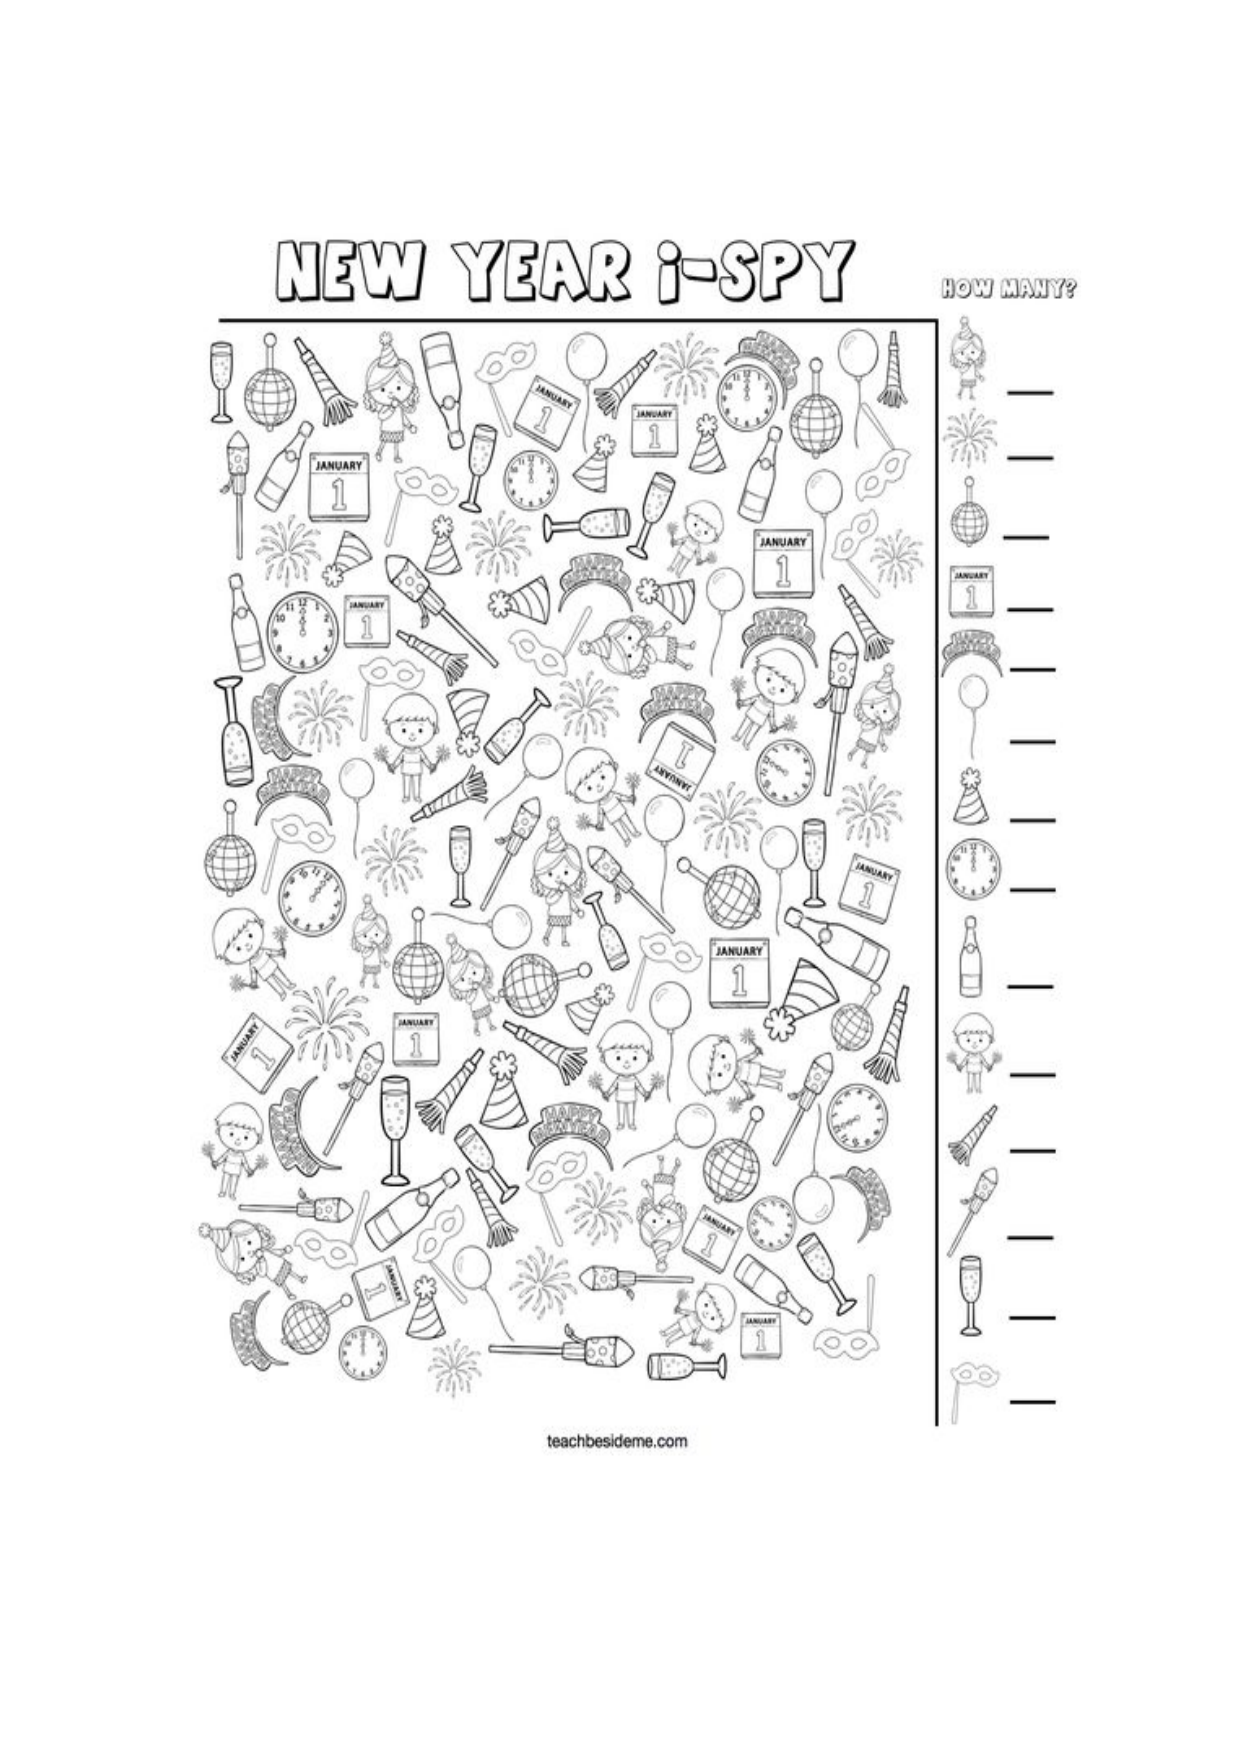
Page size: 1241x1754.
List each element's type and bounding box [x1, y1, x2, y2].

picture [165, 167, 1082, 1476]
